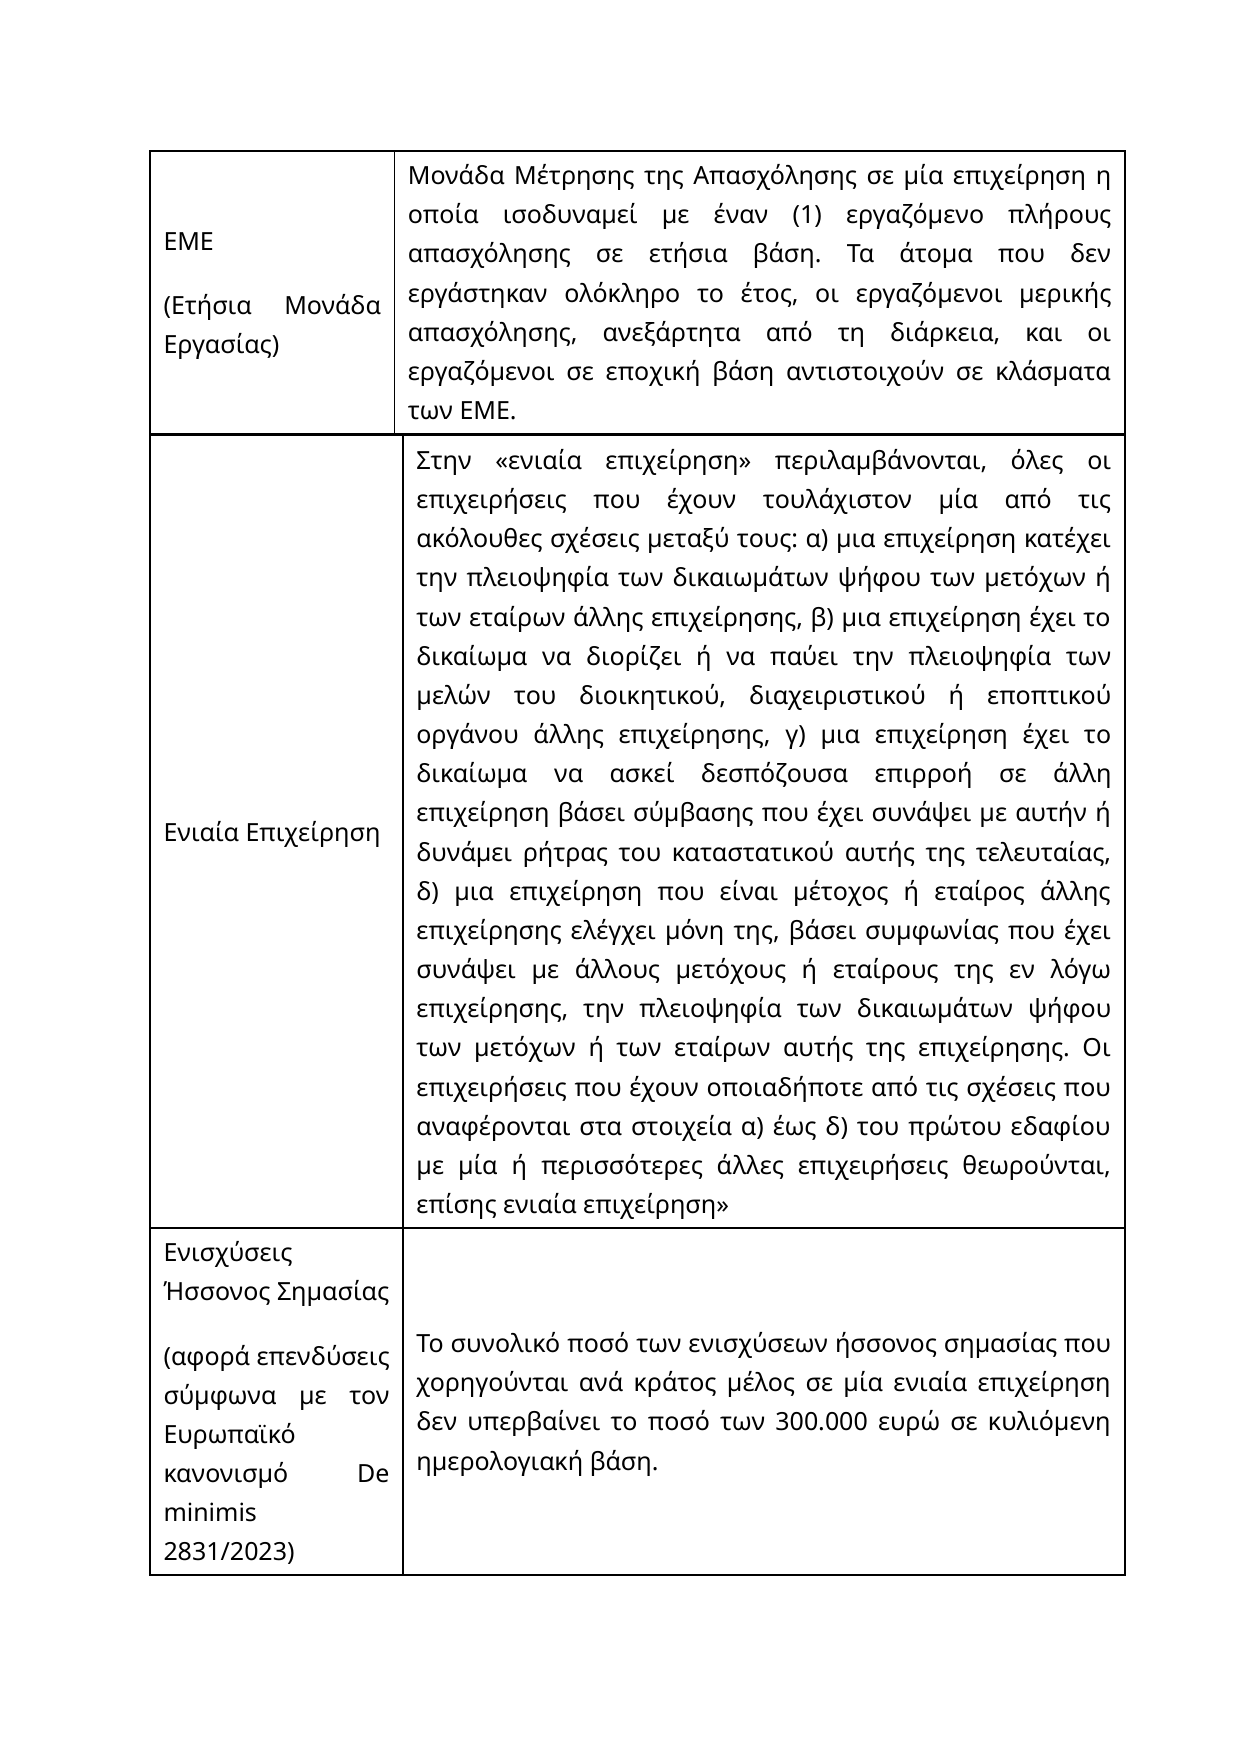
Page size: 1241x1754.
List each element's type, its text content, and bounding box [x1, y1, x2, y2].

table_header Στην «ενιαία επιχείρηση» περιλαμβάνονται, όλες οι επιχειρήσεις που έχουν τουλάχιστον μία από τις ακόλουθες σχέσεις μεταξύ τους: α) μια επιχείρηση κατέχει την πλειοψηφία των δικαιωμάτων ψήφου των μετόχων ή των εταίρων άλλης επιχείρησης, β) μια επιχείρηση έχει το δικαίωμα να διορίζει ή να παύει την πλειοψηφία των μελών του διοικητικού, διαχειριστικού ή εποπτικού οργάνου άλλης επιχείρησης, γ) μια επιχείρηση έχει το δικαίωμα να ασκεί δεσπόζουσα επιρροή σε άλλη επιχείρηση βάσει σύμβασης που έχει συνάψει με αυτήν ή δυνάμει ρήτρας του καταστατικού αυτής της τελευταίας, δ) μια επιχείρηση που είναι μέτοχος ή εταίρος άλλης επιχείρησης ελέγχει μόνη της, βάσει συμφωνίας που έχει συνάψει με άλλους μετόχους ή εταίρους της εν λόγω επιχείρησης, την πλειοψηφία των δικαιωμάτων ψήφου των μετόχων ή των εταίρων αυτής της επιχείρησης. Οι επιχειρήσεις που έχουν οποιαδήποτε από τις σχέσεις που αναφέρονται στα στοιχεία α) έως δ) του πρώτου εδαφίου με μία ή περισσότερες άλλες επιχειρήσεις θεωρούνται, επίσης ενιαία επιχείρηση» [404, 436, 1124, 1227]
table_cell Μονάδα Μέτρησης της Απασχόλησης σε μία επιχείρηση η οποία ισοδυναμεί με έναν (1) εργαζόμενο πλήρους απασχόλησης σε ετήσια βάση. Τα άτομα που δεν εργάστηκαν ολόκληρο το έτος, οι εργαζόμενοι μερικής απασχόλησης, ανεξάρτητα από τη διάρκεια, και οι εργαζόμενοι σε εποχική βάση αντιστοιχούν σε κλάσματα των ΕΜΕ. [395, 152, 1124, 433]
table_cell ΕΜΕ (Ετήσια Μονάδα Εργασίας) [151, 152, 394, 433]
table_header Ενιαία Επιχείρηση [151, 436, 402, 1227]
table_cell Το συνολικό ποσό των ενισχύσεων ήσσονος σημασίας που χορηγούνται ανά κράτος μέλος σε μία ενιαία επιχείρηση δεν υπερβαίνει το ποσό των 300.000 ευρώ σε κυλιόμενη ημερολογιακή βάση. [404, 1229, 1124, 1574]
table_cell Ενισχύσεις Ήσσονος Σημασίας (αφορά επενδύσεις σύμφωνα με τον Ευρωπαϊκό κανονισμό De minimis 2831/2023) [151, 1229, 402, 1574]
